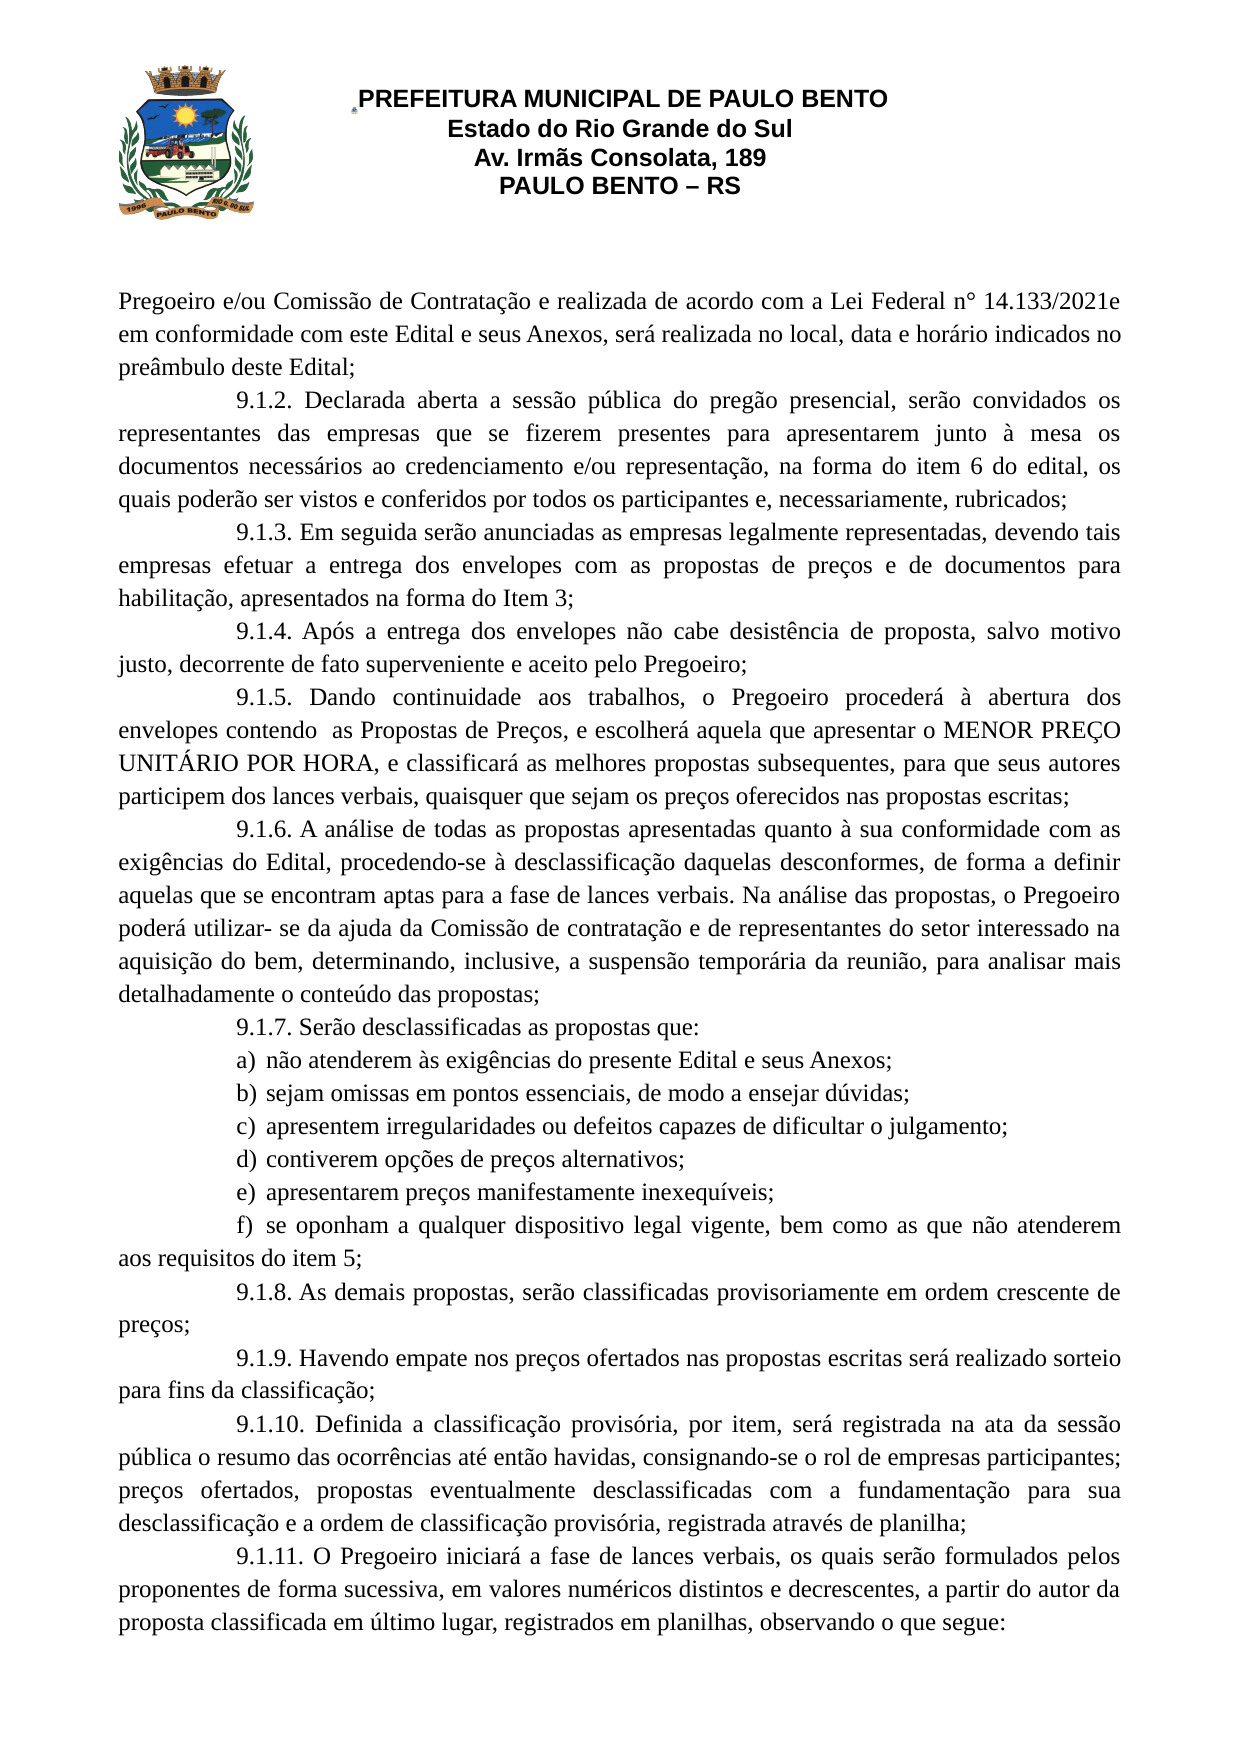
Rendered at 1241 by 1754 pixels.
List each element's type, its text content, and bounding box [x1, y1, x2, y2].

picture [351, 107, 358, 114]
text 9.1.2. Declarada aberta a sessão pública do pregão presencial, serão convidados os representantes das empresas que se fizerem presentes para apresentarem junto à mesa os documentos necessários ao credenciamento e/ou representação, na forma do item 6 do edital, os quais poderão ser vistos e conferidos por todos os participantes e, necessariamente, rubricados; [118, 385, 1122, 513]
text 9.1.5. Dando continuidade aos trabalhos, o Pregoeiro procederá à abertura dos envelopes contendo as Propostas de Preços, e escolherá aquela que apresentar o MENOR PREÇO UNITÁRIO POR HORA, e classificará as melhores propostas subsequentes, para que seus autores participem dos lances verbais, quaisquer que sejam os preços oferecidos nas propostas escritas; [118, 682, 1122, 810]
text 9.1.7. Serão desclassificadas as propostas que: [118, 1012, 1122, 1041]
text 9.1.11. O Pregoeiro iniciará a fase de lances verbais, os quais serão formulados pelos proponentes de forma sucessiva, em valores numéricos distintos e decrescentes, a partir do autor da proposta classificada em último lugar, registrados em planilhas, observando o que segue: [118, 1541, 1122, 1636]
text a) não atenderem às exigências do presente Edital e seus Anexos; [118, 1045, 1122, 1074]
text 9.1.4. Após a entrega dos envelopes não cabe desistência de proposta, salvo motivo justo, decorrente de fato superveniente e aceito pelo Pregoeiro; [118, 616, 1122, 678]
text d) contiverem opções de preços alternativos; [118, 1144, 1122, 1173]
picture [118, 65, 254, 220]
text c) apresentem irregularidades ou defeitos capazes de dificultar o julgamento; [118, 1111, 1122, 1140]
text 9.1.8. As demais propostas, serão classificadas provisoriamente em ordem crescente de preços; [118, 1277, 1122, 1338]
text 9.1.6. A análise de todas as propostas apresentadas quanto à sua conformidade com as exigências do Edital, procedendo-se à desclassificação daquelas desconformes, de forma a definir aquelas que se encontram aptas para a fase de lances verbais. Na análise das propostas, o Pregoeiro poderá utilizar- se da ajuda da Comissão de contratação e de representantes do setor interessado na aquisição do bem, determinando, inclusive, a suspensão temporária da reunião, para analisar mais detalhadamente o conteúdo das propostas; [118, 814, 1122, 1008]
text 9.1.3. Em seguida serão anunciadas as empresas legalmente representadas, devendo tais empresas efetuar a entrega dos envelopes com as propostas de preços e de documentos para habilitação, apresentados na forma do Item 3; [118, 517, 1122, 612]
text Pregoeiro e/ou Comissão de Contratação e realizada de acordo com a Lei Federal n° 14.133/2021e em conformidade com este Edital e seus Anexos, será realizada no local, data e horário indicados no preâmbulo deste Edital; [118, 286, 1122, 381]
text 9.1.10. Definida a classificação provisória, por item, será registrada na ata da sessão pública o resumo das ocorrências até então havidas, consignando-se o rol de empresas participantes; preços ofertados, propostas eventualmente desclassificadas com a fundamentação para sua desclassificação e a ordem de classificação provisória, registrada através de planilha; [118, 1409, 1122, 1536]
text f) se oponham a qualquer dispositivo legal vigente, bem como as que não atenderem aos requisitos do item 5; [118, 1211, 1122, 1272]
text b) sejam omissas em pontos essenciais, de modo a ensejar dúvidas; [118, 1078, 1122, 1107]
text e) apresentarem preços manifestamente inexequíveis; [118, 1177, 1122, 1206]
text 9.1.9. Havendo empate nos preços ofertados nas propostas escritas será realizado sorteio para fins da classificação; [118, 1343, 1122, 1404]
